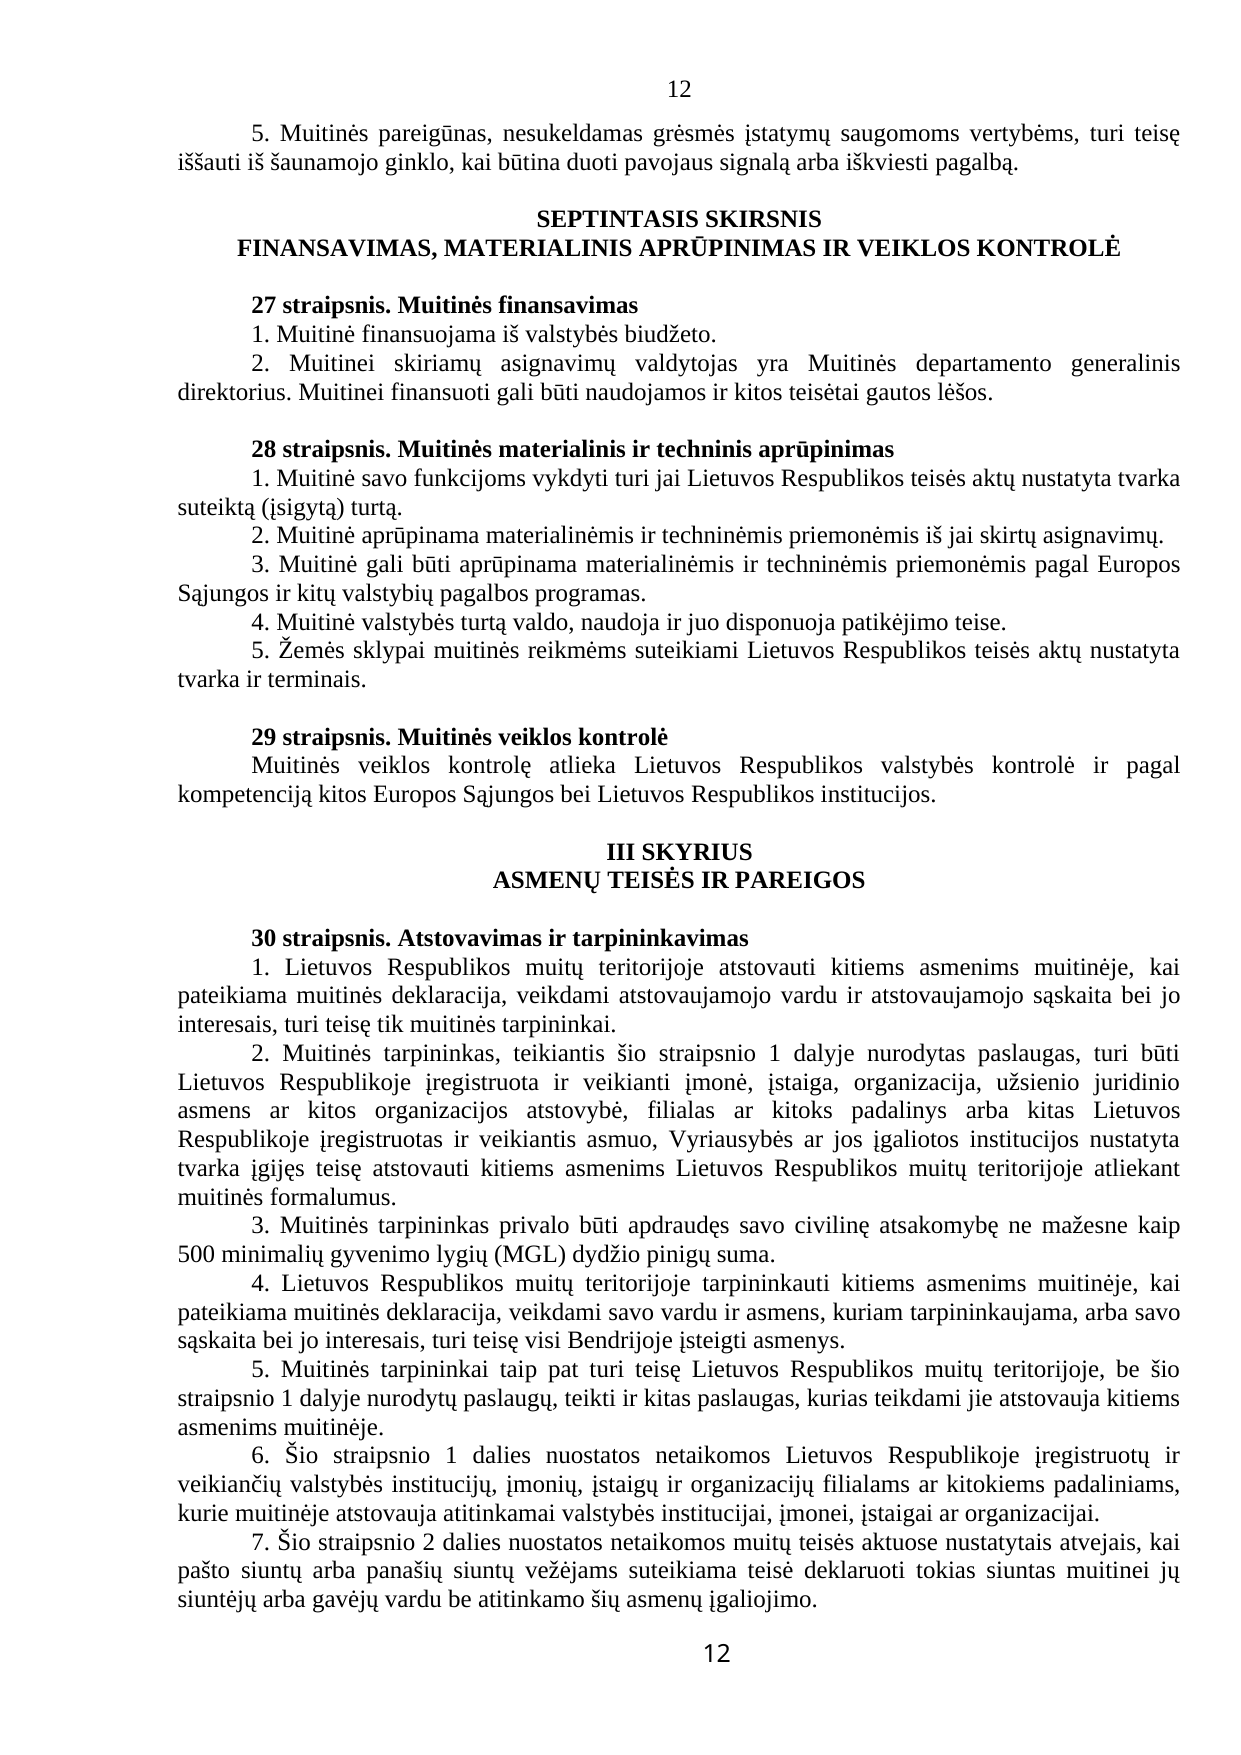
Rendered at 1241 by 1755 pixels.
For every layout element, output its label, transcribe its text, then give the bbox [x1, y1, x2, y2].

text 6. Šio straipsnio 1 dalies nuostatos netaikomos Lietuvos Respublikoje įregistruotų ir veikiančių valstybės institucijų, įmonių, įstaigų ir organizacijų filialams ar kitokiems padaliniams, kurie muitinėje atstovauja atitinkamai valstybės institucijai, įmonei, įstaigai ar organizacijai. [177, 1441, 1181, 1527]
text 2. Muitinės tarpininkas, teikiantis šio straipsnio 1 dalyje nurodytas paslaugas, turi būti Lietuvos Respublikoje įregistruota ir veikianti įmonė, įstaiga, organizacija, užsienio juridinio asmens ar kitos organizacijos atstovybė, filialas ar kitoks padalinys arba kitas Lietuvos Respublikoje įregistruotas ir veikiantis asmuo, Vyriausybės ar jos įgaliotos institucijos nustatyta tvarka įgijęs teisę atstovauti kitiems asmenims Lietuvos Respublikos muitų teritorijoje atliekant muitinės formalumus. [177, 1038, 1181, 1211]
text 27 straipsnis. Muitinės finansavimas [177, 291, 1181, 319]
text Muitinės veiklos kontrolę atlieka Lietuvos Respublikos valstybės kontrolė ir pagal kompetenciją kitos Europos Sąjungos bei Lietuvos Respublikos institucijos. [177, 751, 1181, 808]
text III SKYRIUS [177, 837, 1181, 866]
text 1. Muitinė finansuojama iš valstybės biudžeto. [177, 319, 1181, 348]
text 4. Lietuvos Respublikos muitų teritorijoje tarpininkauti kitiems asmenims muitinėje, kai pateikiama muitinės deklaracija, veikdami savo vardu ir asmens, kuriam tarpininkaujama, arba savo sąskaita bei jo interesais, turi teisę visi Bendrijoje įsteigti asmenys. [177, 1268, 1181, 1354]
text 2. Muitinė aprūpinama materialinėmis ir techninėmis priemonėmis iš jai skirtų asignavimų. [177, 521, 1181, 549]
text 2. Muitinei skiriamų asignavimų valdytojas yra Muitinės departamento generalinis direktorius. Muitinei finansuoti gali būti naudojamos ir kitos teisėtai gautos lėšos. [177, 348, 1181, 406]
text 3. Muitinė gali būti aprūpinama materialinėmis ir techninėmis priemonėmis pagal Europos Sąjungos ir kitų valstybių pagalbos programas. [177, 549, 1181, 607]
text 1. Lietuvos Respublikos muitų teritorijoje atstovauti kitiems asmenims muitinėje, kai pateikiama muitinės deklaracija, veikdami atstovaujamojo vardu ir atstovaujamojo sąskaita bei jo interesais, turi teisę tik muitinės tarpininkai. [177, 952, 1181, 1038]
text SEPTINTASIS SKIRSNIS [177, 204, 1181, 233]
text 3. Muitinės tarpininkas privalo būti apdraudęs savo civilinę atsakomybę ne mažesne kaip 500 minimalių gyvenimo lygių (MGL) dydžio pinigų suma. [177, 1211, 1181, 1268]
text 5. Muitinės tarpininkai taip pat turi teisę Lietuvos Respublikos muitų teritorijoje, be šio straipsnio 1 dalyje nurodytų paslaugų, teikti ir kitas paslaugas, kurias teikdami jie atstovauja kitiems asmenims muitinėje. [177, 1354, 1181, 1441]
text 29 straipsnis. Muitinės veiklos kontrolė [177, 722, 1181, 751]
text 1. Muitinė savo funkcijoms vykdyti turi jai Lietuvos Respublikos teisės aktų nustatyta tvarka suteiktą (įsigytą) turtą. [177, 463, 1181, 521]
text FINANSAVIMAS, MATERIALINIS APRŪPINIMAS IR VEIKLOS KONTROLĖ [177, 233, 1181, 262]
text 7. Šio straipsnio 2 dalies nuostatos netaikomos muitų teisės aktuose nustatytais atvejais, kai pašto siuntų arba panašių siuntų vežėjams suteikiama teisė deklaruoti tokias siuntas muitinei jų siuntėjų arba gavėjų vardu be atitinkamo šių asmenų įgaliojimo. [177, 1527, 1181, 1613]
text ASMENŲ TEISĖS IR PAREIGOS [177, 866, 1181, 894]
text 5. Žemės sklypai muitinės reikmėms suteikiami Lietuvos Respublikos teisės aktų nustatyta tvarka ir terminais. [177, 636, 1181, 693]
text 4. Muitinė valstybės turtą valdo, naudoja ir juo disponuoja patikėjimo teise. [177, 607, 1181, 636]
text 30 straipsnis. Atstovavimas ir tarpininkavimas [177, 923, 1181, 952]
text 5. Muitinės pareigūnas, nesukeldamas grėsmės įstatymų saugomoms vertybėms, turi teisę iššauti iš šaunamojo ginklo, kai būtina duoti pavojaus signalą arba iškviesti pagalbą. [177, 118, 1181, 176]
text 28 straipsnis. Muitinės materialinis ir techninis aprūpinimas [177, 434, 1181, 463]
